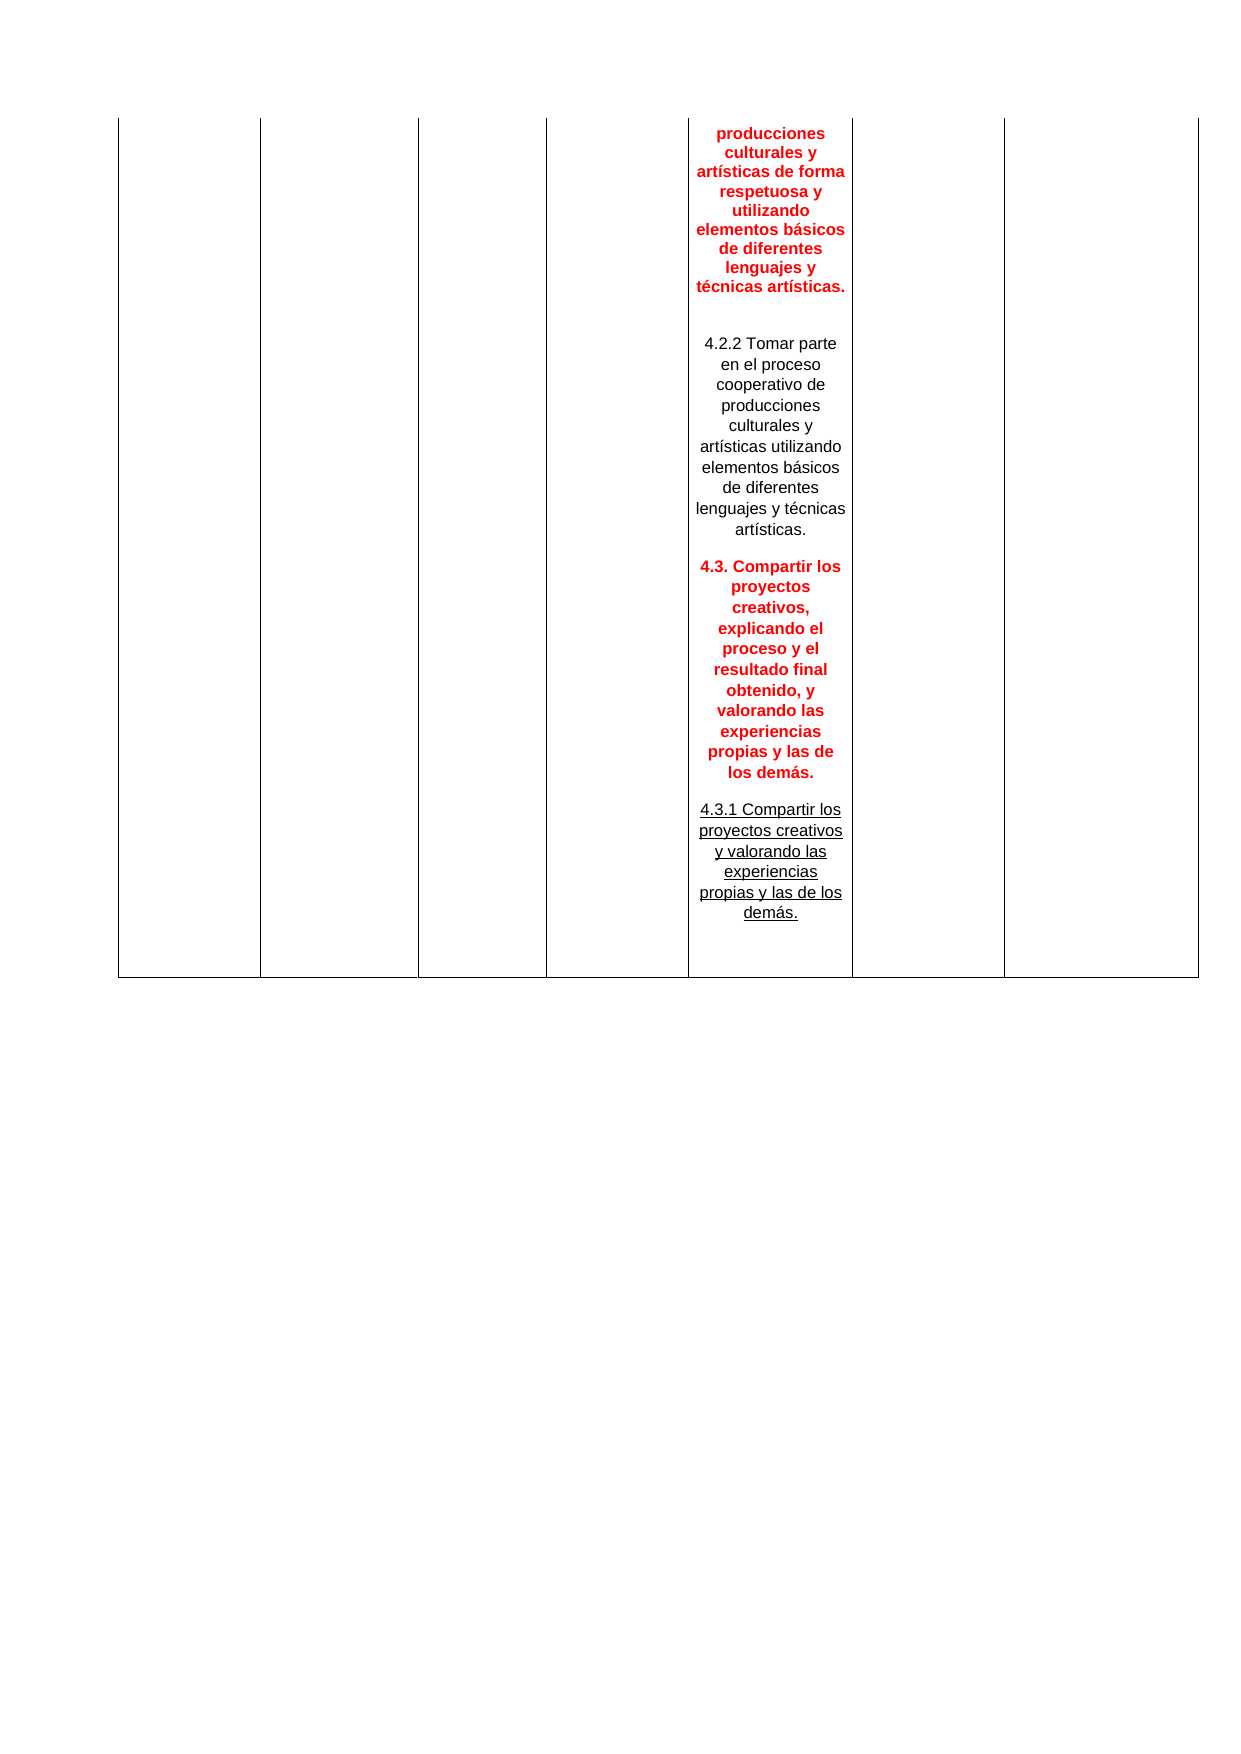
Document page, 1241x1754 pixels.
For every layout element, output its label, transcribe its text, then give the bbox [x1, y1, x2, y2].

table_cell [261, 118, 417, 977]
table_cell producciones culturales y artísticas de forma respetuosa y utilizando elementos básicos de diferentes lenguajes y técnicas artísticas. 4.2.2 Tomar parte en el proceso cooperativo de producciones culturales y artísticas utilizando elementos básicos de diferentes lenguajes y técnicas artísticas. 4.3. Compartir los proyectos creativos, explicando el proceso y el resultado final obtenido, y valorando las experiencias propias y las de los demás. 4.3.1 Compartir los proyectos creativos y valorando las experiencias propias y las de los demás. [689, 118, 852, 977]
table_cell [853, 118, 1004, 977]
table_cell [547, 118, 688, 977]
table_cell [119, 118, 260, 977]
table_cell [1005, 118, 1198, 977]
table_cell [419, 118, 546, 977]
